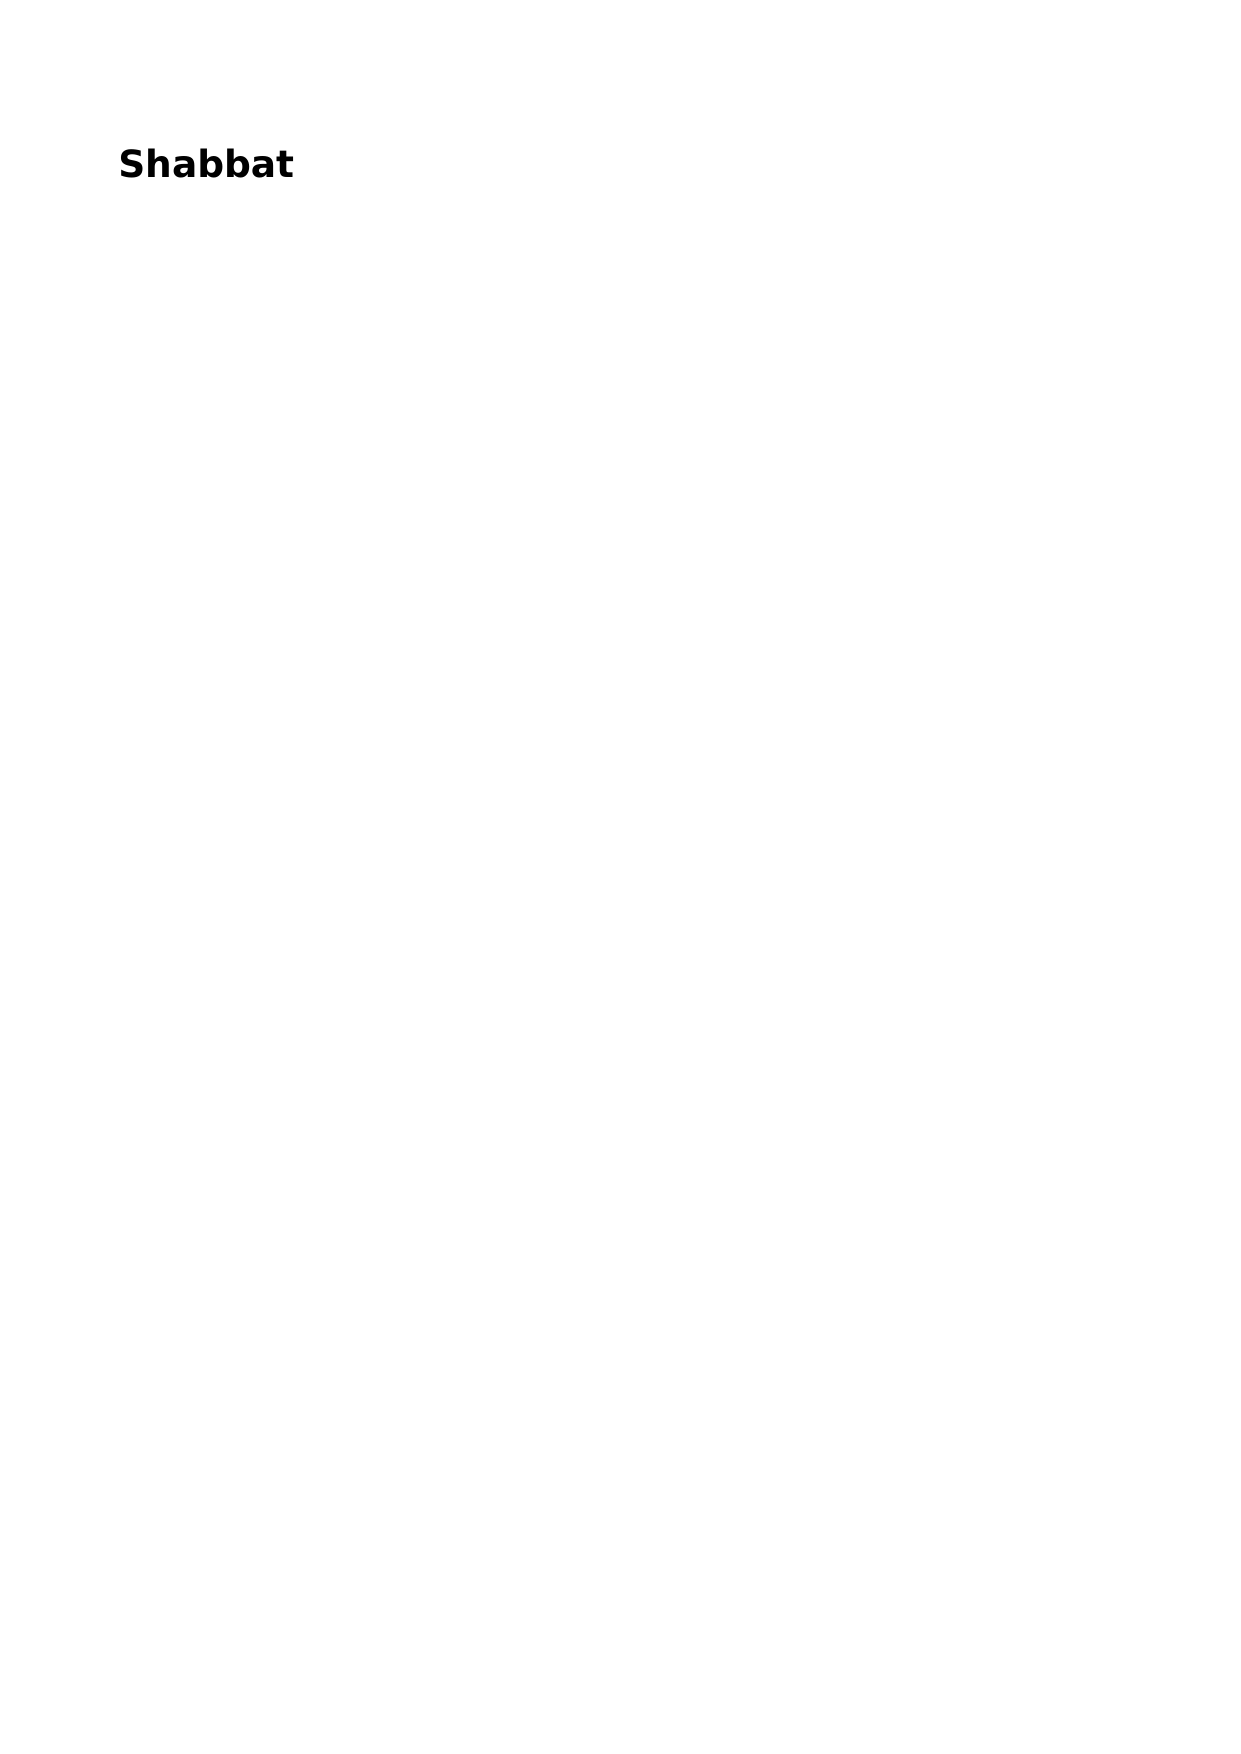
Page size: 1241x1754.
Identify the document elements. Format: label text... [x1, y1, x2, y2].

subtitle Shabbat [118, 143, 1122, 187]
